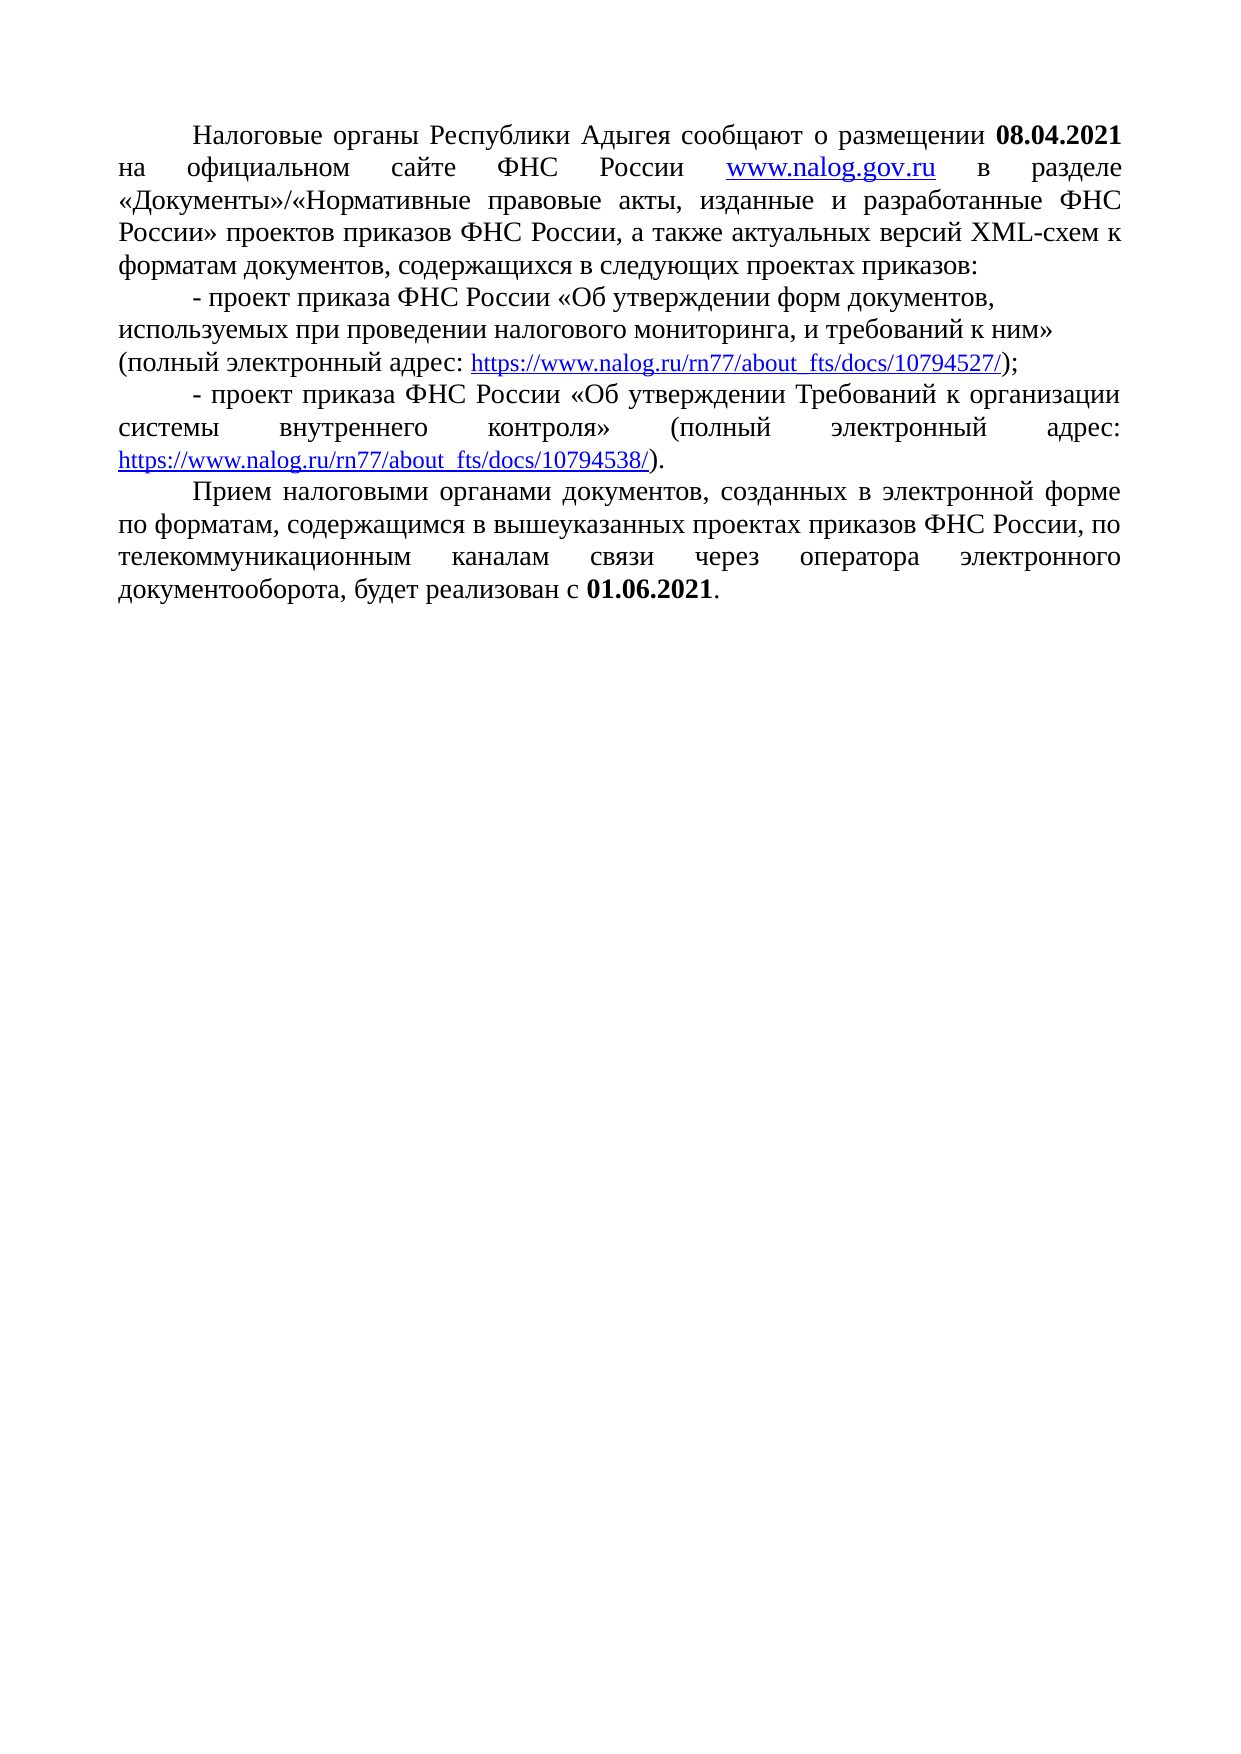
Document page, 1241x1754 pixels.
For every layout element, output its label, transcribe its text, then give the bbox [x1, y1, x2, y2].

text - проект приказа ФНС России «Об утверждении Требований к организации системы внутреннего контроля» (полный электронный адрес: https://www.nalog.ru/rn77/about_fts/docs/10794538/). [118, 377, 1122, 474]
text - проект приказа ФНС России «Об утверждении форм документов, используемых при проведении налогового мониторинга, и требований к ним» (полный электронный адрес: https://www.nalog.ru/rn77/about_fts/docs/10794527/); [118, 280, 1122, 377]
text Прием налоговыми органами документов, созданных в электронной форме по форматам, содержащимся в вышеуказанных проектах приказов ФНС России, по телекоммуникационным каналам связи через оператора электронного документооборота, будет реализован с 01.06.2021. [118, 474, 1122, 604]
text Налоговые органы Республики Адыгея сообщают о размещении 08.04.2021 на официальном сайте ФНС России www.nalog.gov.ru в разделе «Документы»/«Нормативные правовые акты, изданные и разработанные ФНС России» проектов приказов ФНС России, а также актуальных версий XML-схем к форматам документов, содержащихся в следующих проектах приказов: [118, 118, 1122, 280]
